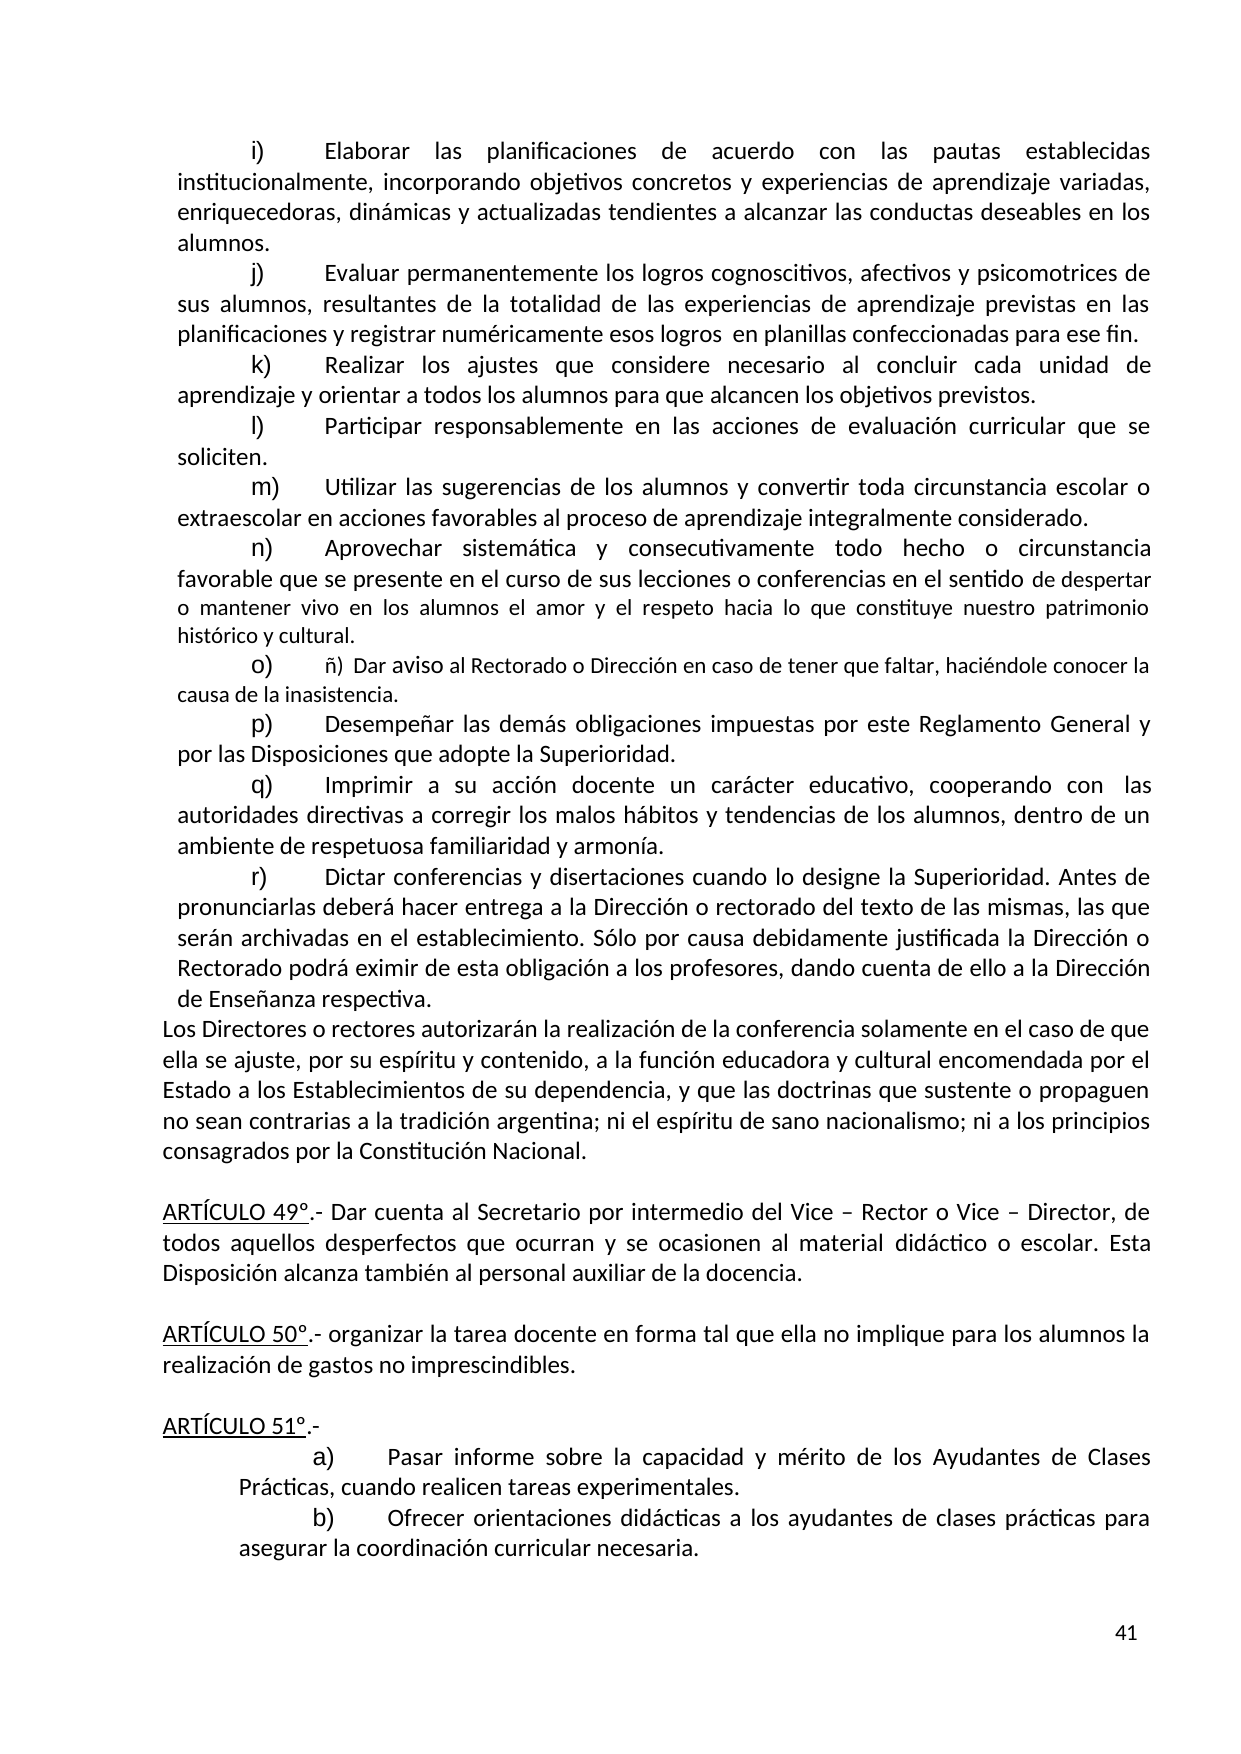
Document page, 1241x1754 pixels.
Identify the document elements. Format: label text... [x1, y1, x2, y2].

list Evaluar permanentemente los logros cognoscitivos, afectivos y psicomotrices de sus alumnos, resultantes de la totalidad de las experiencias de aprendizaje previstas en las planificaciones y registrar numéricamente esos logros en planillas confeccionadas para ese fin. [177, 257, 1152, 349]
list Participar responsablemente en las acciones de evaluación curricular que se soliciten. [177, 410, 1152, 471]
list Realizar los ajustes que considere necesario al concluir cada unidad de aprendizaje y orientar a todos los alumnos para que alcancen los objetivos previstos. [177, 349, 1152, 410]
list ñ) Dar aviso al Rectorado o Dirección en caso de tener que faltar, haciéndole conocer la causa de la inasistencia. [177, 649, 1152, 708]
text ARTÍCULO 51º.- [162, 1410, 1152, 1441]
text ARTÍCULO 49º.- Dar cuenta al Secretario por intermedio del Vice – Rector o Vice – Director, de todos aquellos desperfectos que ocurran y se ocasionen al material didáctico o escolar. Esta Disposición alcanza también al personal auxiliar de la docencia. [162, 1196, 1152, 1288]
list Aprovechar sistemática y consecutivamente todo hecho o circunstancia favorable que se presente en el curso de sus lecciones o conferencias en el sentido de despertar o mantener vivo en los alumnos el amor y el respeto hacia lo que constituye nuestro patrimonio histórico y cultural. [177, 532, 1152, 649]
list Dictar conferencias y disertaciones cuando lo designe la Superioridad. Antes de pronunciarlas deberá hacer entrega a la Dirección o rectorado del texto de las mismas, las que serán archivadas en el establecimiento. Sólo por causa debidamente justificada la Dirección o Rectorado podrá eximir de esta obligación a los profesores, dando cuenta de ello a la Dirección de Enseñanza respectiva. [177, 861, 1152, 1013]
list Pasar informe sobre la capacidad y mérito de los Ayudantes de Clases Prácticas, cuando realicen tareas experimentales. [239, 1441, 1152, 1502]
text ARTÍCULO 50º.- organizar la tarea docente en forma tal que ella no implique para los alumnos la realización de gastos no imprescindibles. [162, 1318, 1152, 1379]
list Desempeñar las demás obligaciones impuestas por este Reglamento General y por las Disposiciones que adopte la Superioridad. [177, 708, 1152, 769]
list Imprimir a su acción docente un carácter educativo, cooperando con las autoridades directivas a corregir los malos hábitos y tendencias de los alumnos, dentro de un ambiente de respetuosa familiaridad y armonía. [177, 769, 1152, 861]
text Los Directores o rectores autorizarán la realización de la conferencia solamente en el caso de que ella se ajuste, por su espíritu y contenido, a la función educadora y cultural encomendada por el Estado a los Establecimientos de su dependencia, y que las doctrinas que sustente o propaguen no sean contrarias a la tradición argentina; ni el espíritu de sano nacionalismo; ni a los principios consagrados por la Constitución Nacional. [162, 1013, 1152, 1166]
list Ofrecer orientaciones didácticas a los ayudantes de clases prácticas para asegurar la coordinación curricular necesaria. [239, 1502, 1152, 1563]
list Elaborar las planificaciones de acuerdo con las pautas establecidas institucionalmente, incorporando objetivos concretos y experiencias de aprendizaje variadas, enriquecedoras, dinámicas y actualizadas tendientes a alcanzar las conductas deseables en los alumnos. [177, 135, 1152, 257]
list Utilizar las sugerencias de los alumnos y convertir toda circunstancia escolar o extraescolar en acciones favorables al proceso de aprendizaje integralmente considerado. [177, 471, 1152, 532]
